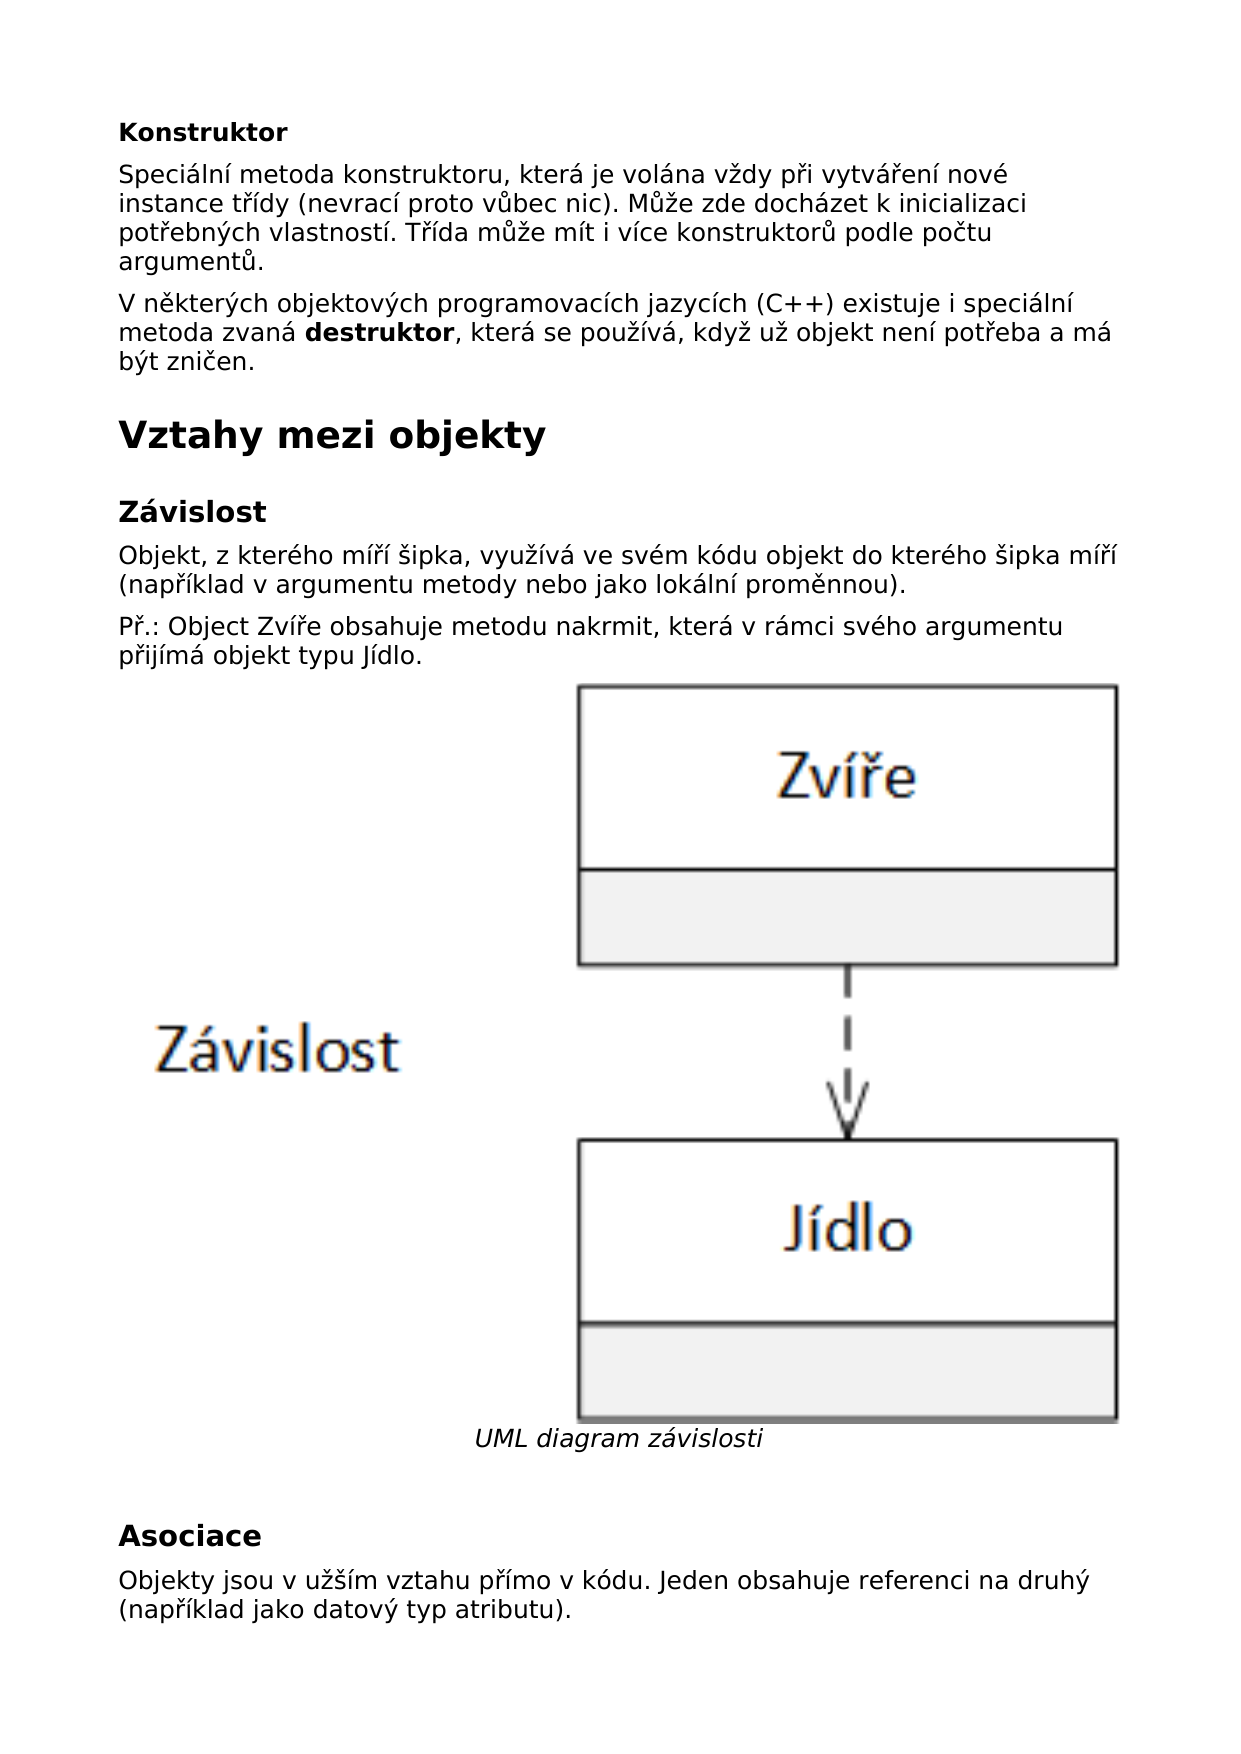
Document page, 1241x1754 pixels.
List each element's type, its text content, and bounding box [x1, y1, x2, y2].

subtitle Konstruktor [118, 118, 1122, 147]
subtitle Závislost [118, 495, 1122, 529]
subtitle Vztahy mezi objekty [118, 414, 1122, 458]
subtitle Asociace [118, 1520, 1122, 1554]
text Objekt, z kterého míří šipka, využívá ve svém kódu objekt do kterého šipka míří (například v argumentu metody nebo jako lokální proměnnou). [118, 542, 1122, 600]
text UML diagram závislosti [118, 1424, 1122, 1453]
text Objekty jsou v užším vztahu přímo v kódu. Jeden obsahuje referenci na druhý (například jako datový typ atributu). [118, 1566, 1122, 1624]
picture [118, 683, 1123, 1424]
text V některých objektových programovacích jazycích (C++) existuje i speciální metoda zvaná destruktor, která se používá, když už objekt není potřeba a má být zničen. [118, 289, 1122, 376]
text Speciální metoda konstruktoru, která je volána vždy při vytváření nové instance třídy (nevrací proto vůbec nic). Může zde docházet k inicializaci potřebných vlastností. Třída může mít i více konstruktorů podle počtu argumentů. [118, 160, 1122, 276]
text Př.: Object Zvíře obsahuje metodu nakrmit, která v rámci svého argumentu přijímá objekt typu Jídlo. [118, 612, 1122, 671]
